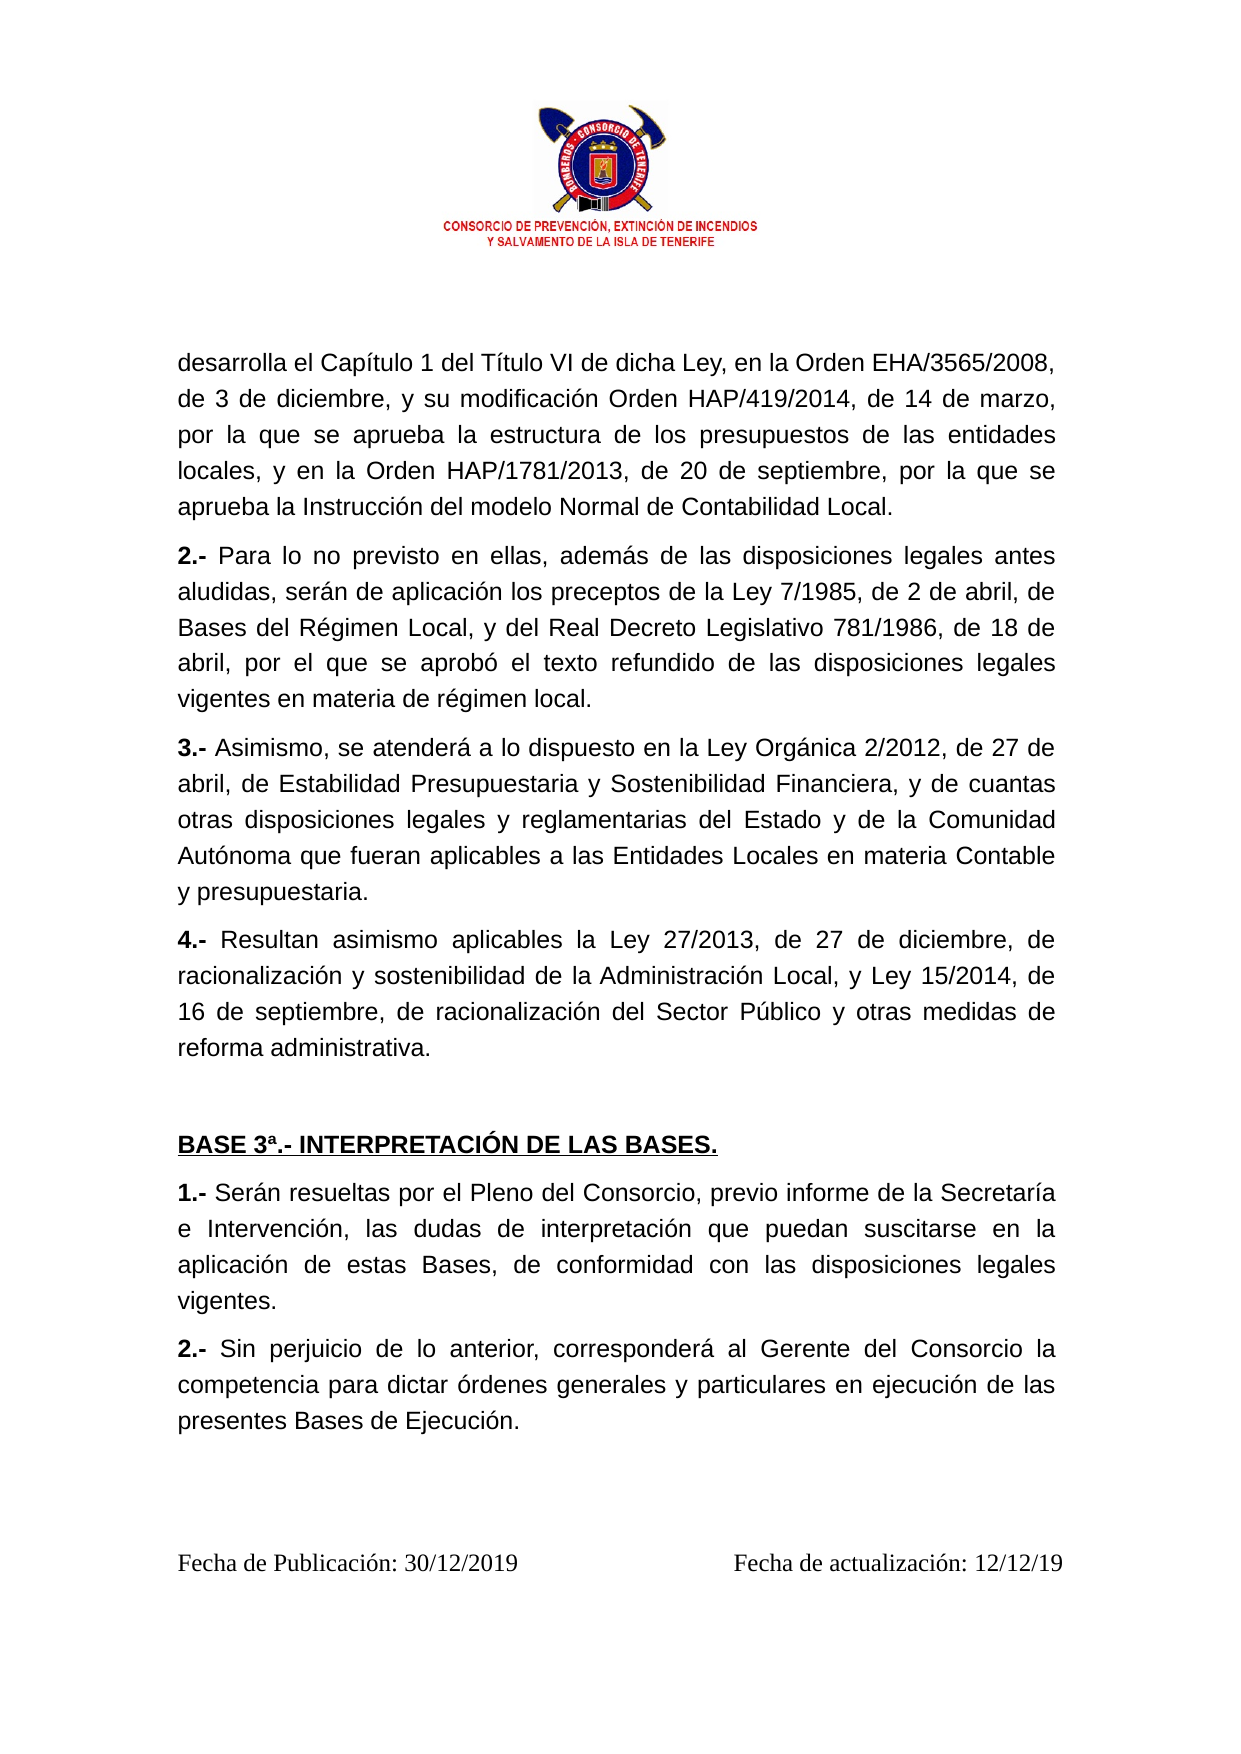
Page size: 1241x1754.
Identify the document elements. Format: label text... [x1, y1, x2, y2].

text 4.- Resultan asimismo aplicables la Ley 27/2013, de 27 de diciembre, de racionalización y sostenibilidad de la Administración Local, y Ley 15/2014, de 16 de septiembre, de racionalización del Sector Público y otras medidas de reforma administrativa. [177, 925, 1057, 1062]
text 2.- Para lo no previsto en ellas, además de las disposiciones legales antes aludidas, serán de aplicación los preceptos de la Ley 7/1985, de 2 de abril, de Bases del Régimen Local, y del Real Decreto Legislativo 781/1986, de 18 de abril, por el que se aprobó el texto refundido de las disposiciones legales vigentes en materia de régimen local. [177, 541, 1057, 713]
text desarrolla el Capítulo 1 del Título VI de dicha Ley, en la Orden EHA/3565/2008, de 3 de diciembre, y su modificación Orden HAP/419/2014, de 14 de marzo, por la que se aprueba la estructura de los presupuestos de las entidades locales, y en la Orden HAP/1781/2013, de 20 de septiembre, por la que se aprueba la Instrucción del modelo Normal de Contabilidad Local. [177, 348, 1057, 521]
text BASE 3ª.- INTERPRETACIÓN DE LAS BASES. [177, 1130, 1057, 1158]
text 1.- Serán resueltas por el Pleno del Consorcio, previo informe de la Secretaría e Intervención, las dudas de interpretación que puedan suscitarse en la aplicación de estas Bases, de conformidad con las disposiciones legales vigentes. [177, 1178, 1057, 1315]
text 2.- Sin perjuicio de lo anterior, corresponderá al Gerente del Consorcio la competencia para dictar órdenes generales y particulares en ejecución de las presentes Bases de Ejecución. [177, 1334, 1057, 1435]
picture [418, 93, 788, 260]
text 3.- Asimismo, se atenderá a lo dispuesto en la Ley Orgánica 2/2012, de 27 de abril, de Estabilidad Presupuestaria y Sostenibilidad Financiera, y de cuantas otras disposiciones legales y reglamentarias del Estado y de la Comunidad Autónoma que fueran aplicables a las Entidades Locales en materia Contable y presupuestaria. [177, 733, 1057, 905]
